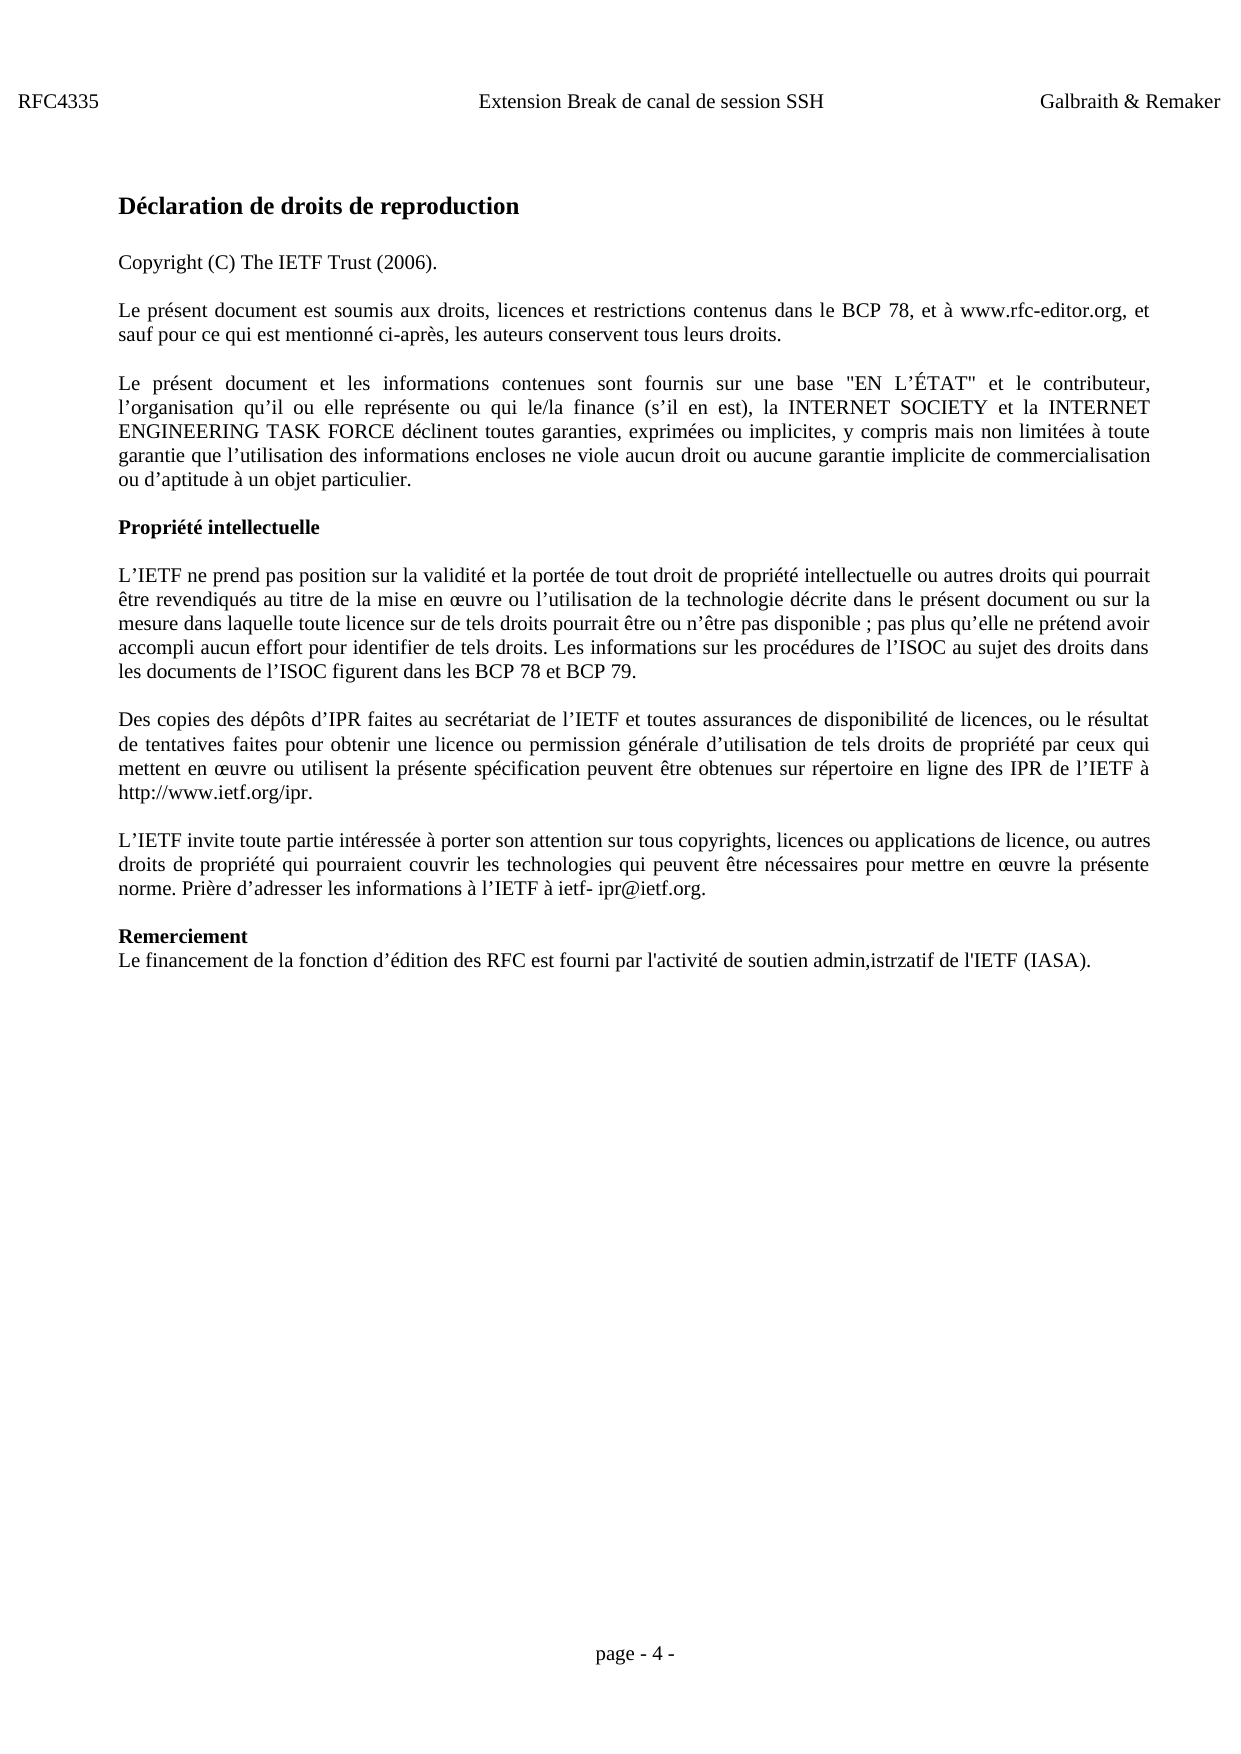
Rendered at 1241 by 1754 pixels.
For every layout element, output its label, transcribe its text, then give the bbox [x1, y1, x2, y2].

text Le présent document est soumis aux droits, licences et restrictions contenus dans le BCP 78, et à www.rfc-editor.org, et sauf pour ce qui est mentionné ci-après, les auteurs conservent tous leurs droits. [118, 298, 1152, 346]
text Le présent document et les informations contenues sont fournis sur une base "EN L’ÉTAT" et le contributeur, l’organisation qu’il ou elle représente ou qui le/la finance (s’il en est), la INTERNET SOCIETY et la INTERNET ENGINEERING TASK FORCE déclinent toutes garanties, exprimées ou implicites, y compris mais non limitées à toute garantie que l’utilisation des informations encloses ne viole aucun droit ou aucune garantie implicite de commercialisation ou d’aptitude à un objet particulier. [118, 371, 1152, 491]
text Copyright (C) The IETF Trust (2006). [118, 250, 1152, 274]
text Propriété intellectuelle [118, 515, 1152, 539]
text Le financement de la fonction d’édition des RFC est fourni par l'activité de soutien admin,istrzatif de l'IETF (IASA). [118, 948, 1152, 972]
subtitle Déclaration de droits de reproduction [118, 191, 1152, 220]
text L’IETF invite toute partie intéressée à porter son attention sur tous copyrights, licences ou applications de licence, ou autres droits de propriété qui pourraient couvrir les technologies qui peuvent être nécessaires pour mettre en œuvre la présente norme. Prière d’adresser les informations à l’IETF à ietf- ipr@ietf.org. [118, 828, 1152, 900]
text Des copies des dépôts d’IPR faites au secrétariat de l’IETF et toutes assurances de disponibilité de licences, ou le résultat de tentatives faites pour obtenir une licence ou permission générale d’utilisation de tels droits de propriété par ceux qui mettent en œuvre ou utilisent la présente spécification peuvent être obtenues sur répertoire en ligne des IPR de l’IETF à http://www.ietf.org/ipr. [118, 707, 1152, 804]
text L’IETF ne prend pas position sur la validité et la portée de tout droit de propriété intellectuelle ou autres droits qui pourrait être revendiqués au titre de la mise en œuvre ou l’utilisation de la technologie décrite dans le présent document ou sur la mesure dans laquelle toute licence sur de tels droits pourrait être ou n’être pas disponible ; pas plus qu’elle ne prétend avoir accompli aucun effort pour identifier de tels droits. Les informations sur les procédures de l’ISOC au sujet des droits dans les documents de l’ISOC figurent dans les BCP 78 et BCP 79. [118, 563, 1152, 683]
text Remerciement [118, 924, 1152, 948]
